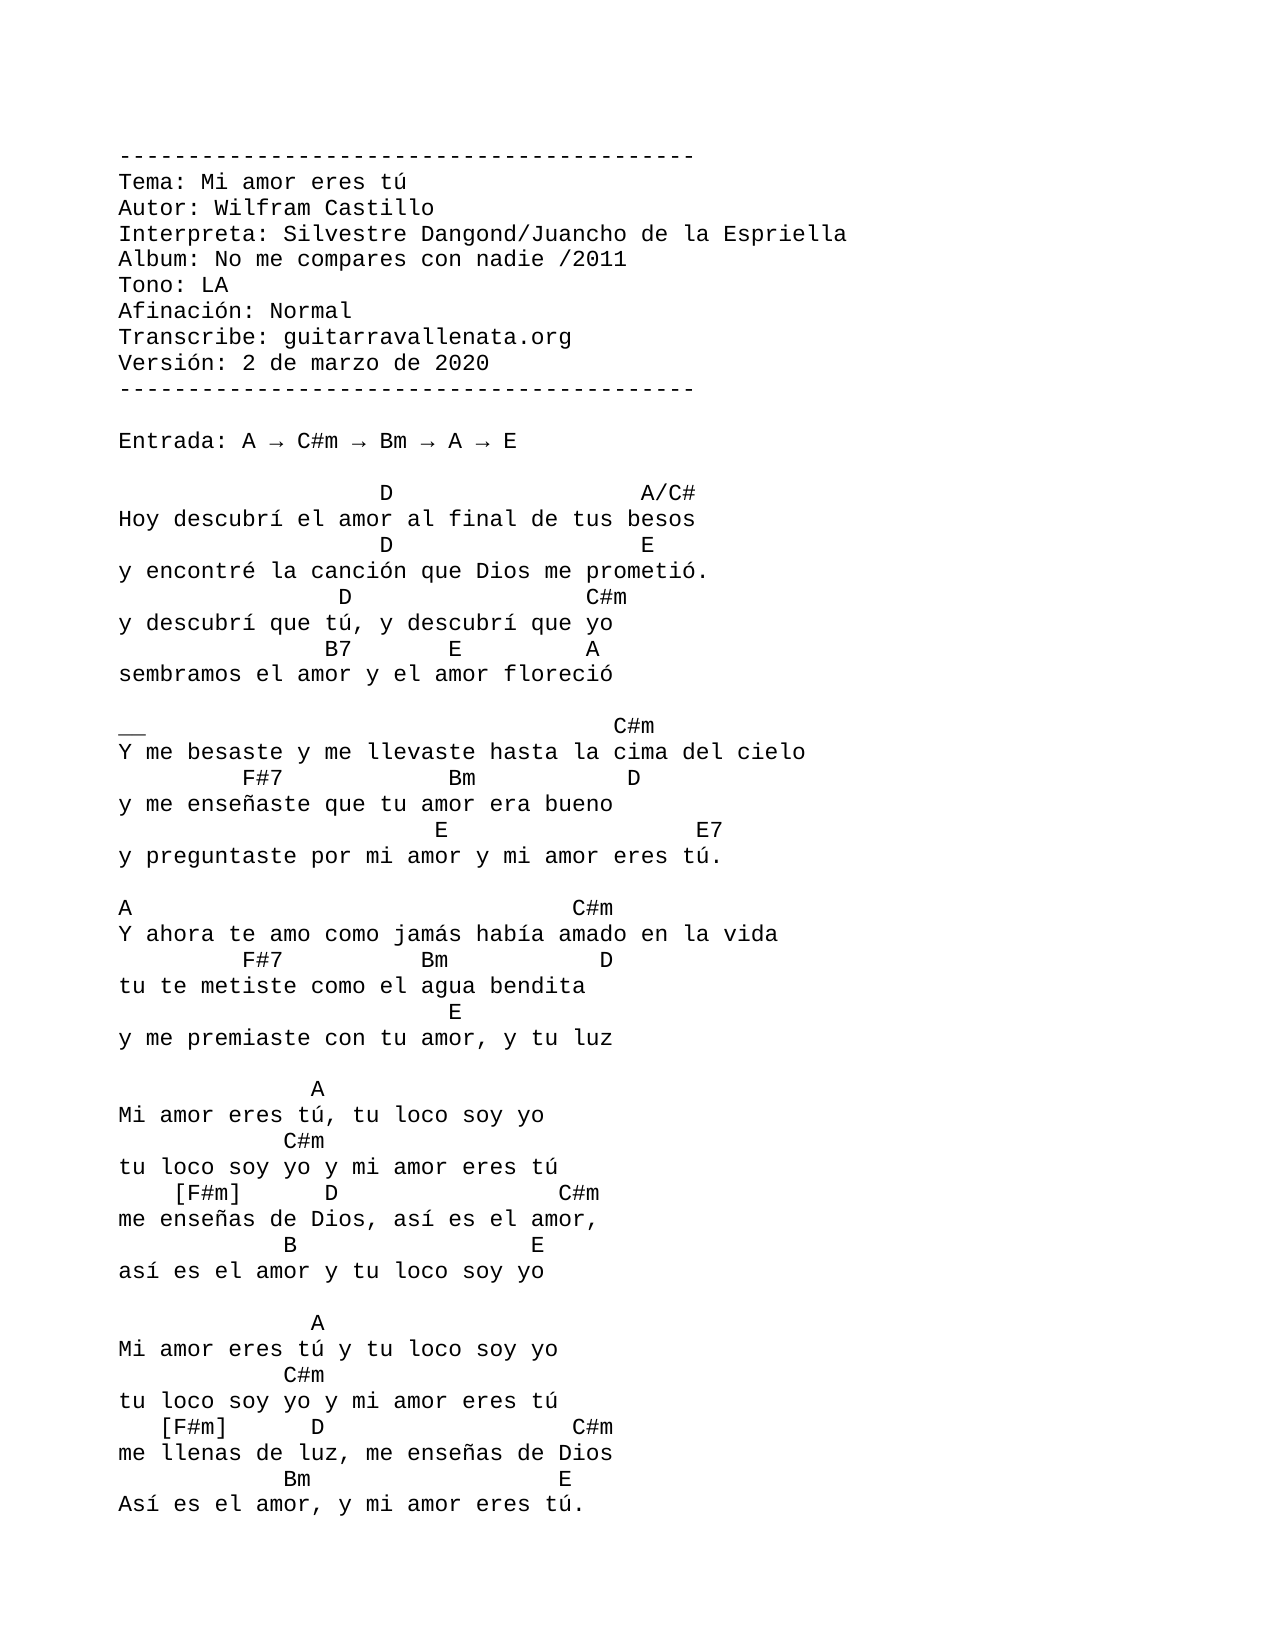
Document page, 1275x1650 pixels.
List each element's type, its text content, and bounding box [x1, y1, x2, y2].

text Y ahora te amo como jamás había amado en la vida [118, 922, 1157, 948]
text E [118, 1000, 1157, 1026]
text Afinación: Normal [118, 300, 1157, 326]
text A C#m [118, 896, 1157, 922]
text Autor: Wilfram Castillo [118, 196, 1157, 222]
text y me premiaste con tu amor, y tu luz [118, 1026, 1157, 1052]
text B7 E A [118, 637, 1157, 663]
text Tono: LA [118, 274, 1157, 300]
text Así es el amor, y mi amor eres tú. [118, 1493, 1157, 1519]
text tu loco soy yo y mi amor eres tú [118, 1389, 1157, 1415]
text Album: No me compares con nadie /2011 [118, 248, 1157, 274]
text me enseñas de Dios, así es el amor, [118, 1207, 1157, 1233]
text ------------------------------------------ [118, 144, 1157, 170]
text me llenas de luz, me enseñas de Dios [118, 1441, 1157, 1467]
text y encontré la canción que Dios me prometió. [118, 559, 1157, 585]
text Versión: 2 de marzo de 2020 [118, 352, 1157, 377]
text Entrada: A → C#m → Bm → A → E [118, 429, 1157, 455]
text así es el amor y tu loco soy yo [118, 1259, 1157, 1285]
text D E [118, 533, 1157, 559]
text [F#m] D C#m [118, 1415, 1157, 1441]
text y descubrí que tú, y descubrí que yo [118, 611, 1157, 637]
text Tema: Mi amor eres tú [118, 170, 1157, 196]
text y me enseñaste que tu amor era bueno [118, 792, 1157, 818]
text C#m [118, 1363, 1157, 1389]
text y preguntaste por mi amor y mi amor eres tú. [118, 844, 1157, 870]
text Hoy descubrí el amor al final de tus besos [118, 507, 1157, 533]
text Y me besaste y me llevaste hasta la cima del cielo [118, 741, 1157, 767]
text sembramos el amor y el amor floreció [118, 663, 1157, 689]
text [F#m] D C#m [118, 1182, 1157, 1207]
text Mi amor eres tú y tu loco soy yo [118, 1337, 1157, 1363]
text ------------------------------------------ [118, 377, 1157, 403]
text Interpreta: Silvestre Dangond/Juancho de la Espriella [118, 222, 1157, 248]
text A [118, 1078, 1157, 1104]
text __ C#m [118, 715, 1157, 741]
text tu loco soy yo y mi amor eres tú [118, 1156, 1157, 1182]
text D C#m [118, 585, 1157, 611]
text B E [118, 1233, 1157, 1259]
text C#m [118, 1130, 1157, 1156]
text F#7 Bm D [118, 948, 1157, 974]
text A [118, 1311, 1157, 1337]
text Mi amor eres tú, tu loco soy yo [118, 1104, 1157, 1130]
text D A/C# [118, 481, 1157, 507]
text Transcribe: guitarravallenata.org [118, 326, 1157, 352]
text tu te metiste como el agua bendita [118, 974, 1157, 1000]
text F#7 Bm D [118, 767, 1157, 792]
text E E7 [118, 818, 1157, 844]
text Bm E [118, 1467, 1157, 1493]
